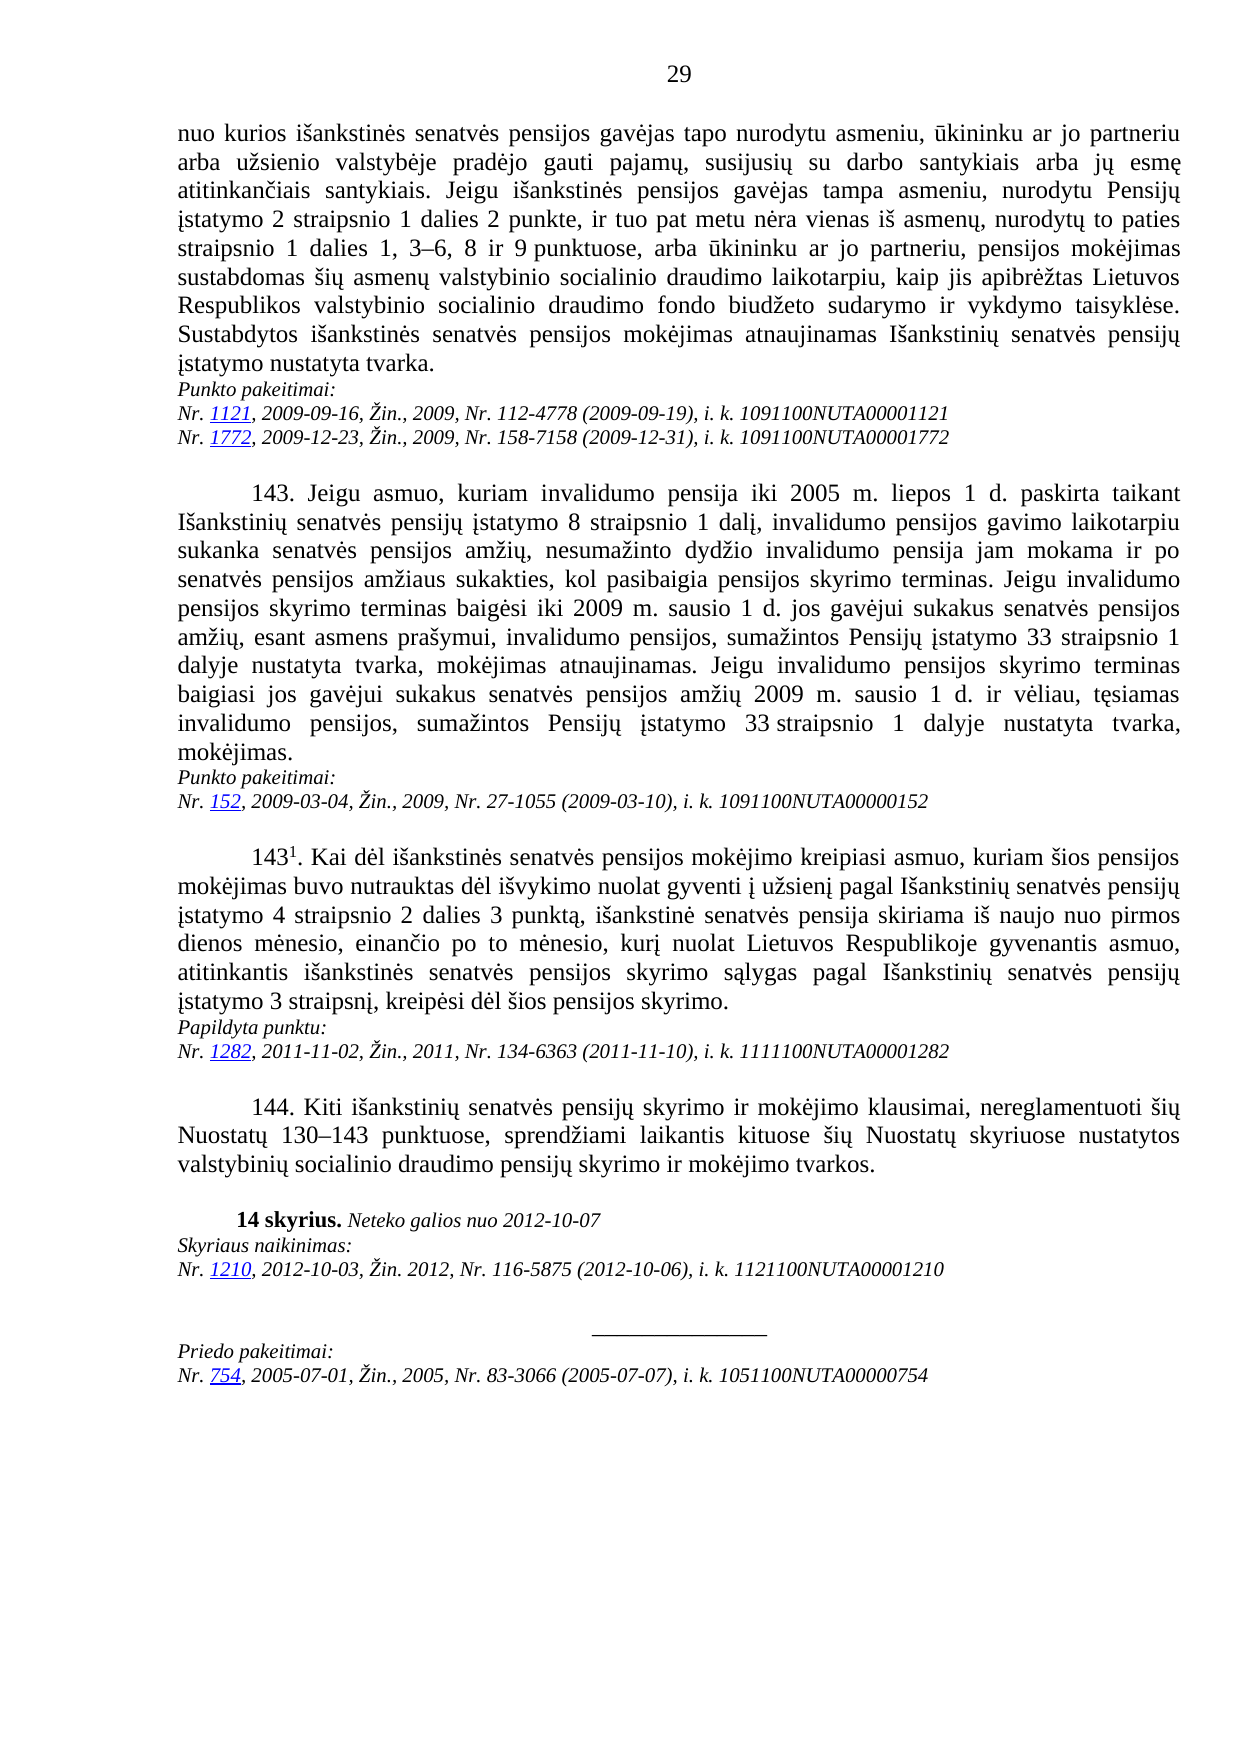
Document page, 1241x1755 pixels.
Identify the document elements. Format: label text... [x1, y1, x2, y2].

text Punkto pakeitimai: [177, 377, 1181, 401]
text Nr. 152, 2009-03-04, Žin., 2009, Nr. 27-1055 (2009-03-10), i. k. 1091100NUTA00000152 [177, 789, 1181, 813]
text Papildyta punktu: [177, 1015, 1181, 1039]
text Nr. 1210, 2012-10-03, Žin. 2012, Nr. 116-5875 (2012-10-06), i. k. 1121100NUTA00001210 [177, 1257, 1181, 1281]
text 143. Jeigu asmuo, kuriam invalidumo pensija iki 2005 m. liepos 1 d. paskirta taikant Išankstinių senatvės pensijų įstatymo 8 straipsnio 1 dalį, invalidumo pensijos gavimo laikotarpiu sukanka senatvės pensijos amžių, nesumažinto dydžio invalidumo pensija jam mokama ir po senatvės pensijos amžiaus sukakties, kol pasibaigia pensijos skyrimo terminas. Jeigu invalidumo pensijos skyrimo terminas baigėsi iki 2009 m. sausio 1 d. jos gavėjui sukakus senatvės pensijos amžių, esant asmens prašymui, invalidumo pensijos, sumažintos Pensijų įstatymo 33 straipsnio 1 dalyje nustatyta tvarka, mokėjimas atnaujinamas. Jeigu invalidumo pensijos skyrimo terminas baigiasi jos gavėjui sukakus senatvės pensijos amžių 2009 m. sausio 1 d. ir vėliau, tęsiamas invalidumo pensijos, sumažintos Pensijų įstatymo 33 straipsnio 1 dalyje nustatyta tvarka, mokėjimas. [177, 478, 1181, 765]
text Nr. 1282, 2011-11-02, Žin., 2011, Nr. 134-6363 (2011-11-10), i. k. 1111100NUTA00001282 [177, 1039, 1181, 1063]
text Punkto pakeitimai: [177, 765, 1181, 789]
text 144. Kiti išankstinių senatvės pensijų skyrimo ir mokėjimo klausimai, nereglamentuoti šių Nuostatų 130–143 punktuose, sprendžiami laikantis kituose šių Nuostatų skyriuose nustatytos valstybinių socialinio draudimo pensijų skyrimo ir mokėjimo tvarkos. [177, 1092, 1181, 1178]
text 14 skyrius. Neteko galios nuo 2012-10-07 [177, 1207, 1181, 1233]
text 1431. Kai dėl išankstinės senatvės pensijos mokėjimo kreipiasi asmuo, kuriam šios pensijos mokėjimas buvo nutrauktas dėl išvykimo nuolat gyventi į užsienį pagal Išankstinių senatvės pensijų įstatymo 4 straipsnio 2 dalies 3 punktą, išankstinė senatvės pensija skiriama iš naujo nuo pirmos dienos mėnesio, einančio po to mėnesio, kurį nuolat Lietuvos Respublikoje gyvenantis asmuo, atitinkantis išankstinės senatvės pensijos skyrimo sąlygas pagal Išankstinių senatvės pensijų įstatymo 3 straipsnį, kreipėsi dėl šios pensijos skyrimo. [177, 842, 1181, 1015]
text Skyriaus naikinimas: [177, 1233, 1181, 1257]
text Nr. 754, 2005-07-01, Žin., 2005, Nr. 83-3066 (2005-07-07), i. k. 1051100NUTA00000754 [177, 1363, 1181, 1387]
text Nr. 1772, 2009-12-23, Žin., 2009, Nr. 158-7158 (2009-12-31), i. k. 1091100NUTA00001772 [177, 425, 1181, 449]
text Priedo pakeitimai: [177, 1338, 1181, 1363]
text Nr. 1121, 2009-09-16, Žin., 2009, Nr. 112-4778 (2009-09-19), i. k. 1091100NUTA00001121 [177, 401, 1181, 425]
text ______________ [177, 1310, 1181, 1338]
text nuo kurios išankstinės senatvės pensijos gavėjas tapo nurodytu asmeniu, ūkininku ar jo partneriu arba užsienio valstybėje pradėjo gauti pajamų, susijusių su darbo santykiais arba jų esmę atitinkančiais santykiais. Jeigu išankstinės pensijos gavėjas tampa asmeniu, nurodytu Pensijų įstatymo 2 straipsnio 1 dalies 2 punkte, ir tuo pat metu nėra vienas iš asmenų, nurodytų to paties straipsnio 1 dalies 1, 3–6, 8 ir 9 punktuose, arba ūkininku ar jo partneriu, pensijos mokėjimas sustabdomas šių asmenų valstybinio socialinio draudimo laikotarpiu, kaip jis apibrėžtas Lietuvos Respublikos valstybinio socialinio draudimo fondo biudžeto sudarymo ir vykdymo taisyklėse. Sustabdytos išankstinės senatvės pensijos mokėjimas atnaujinamas Išankstinių senatvės pensijų įstatymo nustatyta tvarka. [177, 118, 1181, 377]
